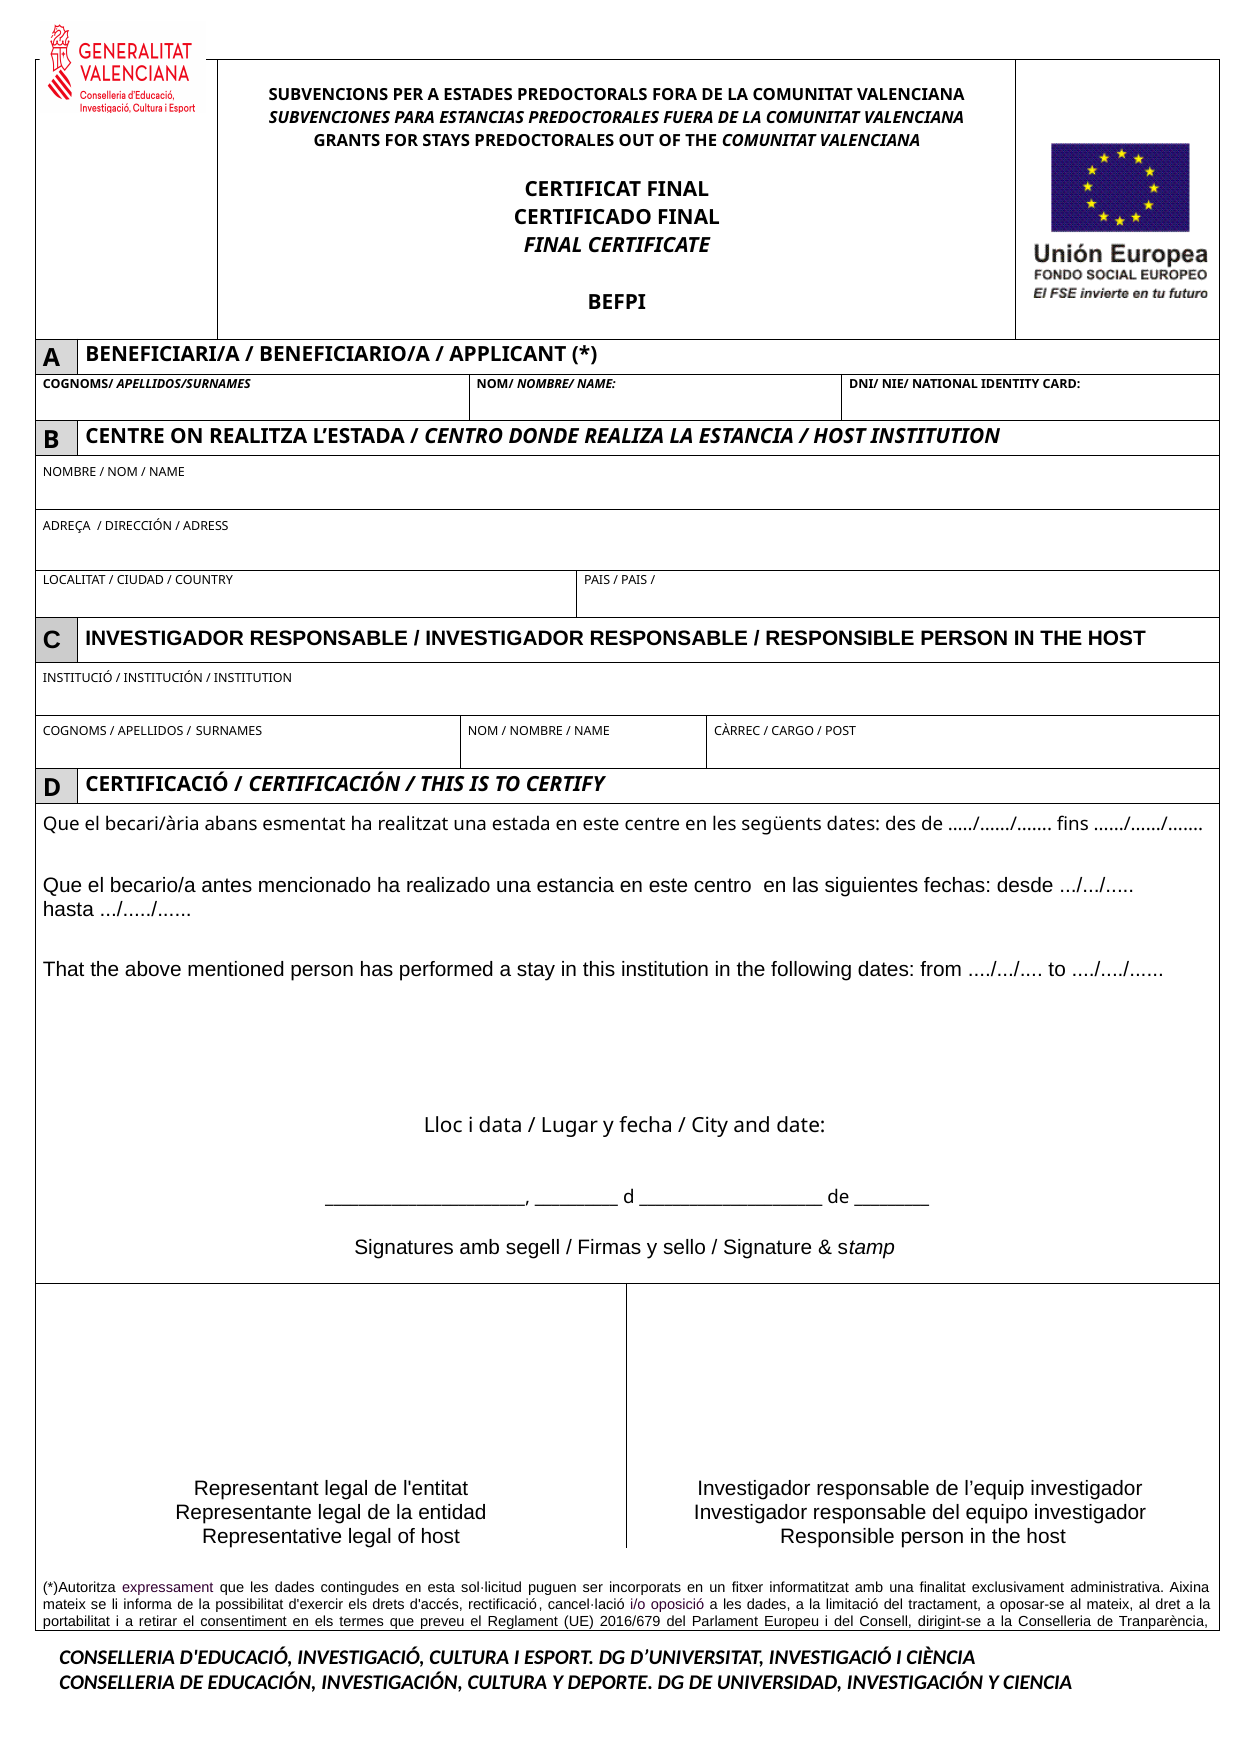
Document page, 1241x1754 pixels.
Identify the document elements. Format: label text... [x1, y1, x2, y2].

table_cell INVESTIGADOR RESPONSABLE / INVESTIGADOR RESPONSABLE / RESPONSIBLE PERSON IN THE HOST [78, 618, 1219, 662]
table_cell A [36, 340, 77, 374]
table_cell (*)Autoritza expressament que les dades contingudes en esta sol·licitud puguen ser incorporats en un fitxer informatitzat amb una finalitat exclusivament administrativa. Aixina mateix se li informa de la possibilitat d'exercir els drets d'accés, rectificació, cancel·lació i/o oposició a les dades, a la limitació del tractament, a oposar-se al mateix, al dret a la portabilitat i a retirar el consentiment en els termes que preveu el Reglament (UE) 2016/679 del Parlament Europeu i del Consell, dirigint-se a la Conselleria de Tranparència, Responsabilitat Social, Participàció i Cooperació. Passeig de l'Albereda,16. 46010 València. (*)Autoriza expresamente a que los datos contenidos en esta solicitud puedan ser incorporados en un fichero informatizado con una finalidad exclusivamente administrativa. Así mismo se le informa de la posibilidad de ejercer los derechos de acceso, rectificación, cancelación y/u oposición a los datos, a la limitación del tratamiento, a oponerse al mismo, al derecho a la portabilidad y a retirar el consentimiento en los términos previstos en el Reglamento (UE) 2016/679 del Parlamento Europeo y del Consejo, dirigiéndose a la Conselleria de Tranparència, Responsabilidad Social, Participàció i Cooperació. Passeig de l'Albereda,16. 46010 València. [36, 1548, 1219, 1629]
table_cell Que el becari/ària abans esmentat ha realitzat una estada en este centre en les següents dates: des de …../....../....... fins ....../....../....... Que el becario/a antes mencionado ha realizado una estancia en este centro en las siguientes fechas: desde .../.../..... hasta .../...../...... That the above mentioned person has performed a stay in this institution in the following dates: from ..../.../.... to ..../..../...... Lloc i data / Lugar y fecha / City and date: ________________________, __________ d ______________________ de _________ Signatures amb segell / Firmas y sello / Signature & stamp [36, 804, 1219, 1283]
table_cell C [36, 618, 77, 662]
table_header SUBVENCIONS PER A ESTADES PREDOCTORALS FORA DE LA COMUNITAT VALENCIANA SUBVENCIONES PARA ESTANCIAS PREDOCTORALES FUERA DE LA COMUNITAT VALENCIANA GRANTS FOR STAYS PREDOCTORALES OUT OF THE COMUNITAT VALENCIANA CERTIFICAT FINAL CERTIFICADO FINAL FINAL CERTIFICATE BEFPI [218, 60, 1015, 338]
table_cell COGNOMS/ APELLIDOS/SURNAMES [36, 375, 469, 420]
table_cell PAIS / PAIS / [577, 571, 1219, 617]
table_header [36, 60, 217, 338]
table_header [1016, 60, 1219, 338]
table_cell NOM/ NOMBRE/ NAME: [470, 375, 841, 420]
table_cell COGNOMS / APELLIDOS / SURNAMES [36, 716, 460, 768]
picture [39, 21, 206, 113]
table_cell B [36, 421, 77, 455]
table_cell NOMBRE / NOM / NAME [36, 456, 1219, 509]
table_cell CENTRE ON REALITZA L’ESTADA / CENTRO DONDE REALIZA LA ESTANCIA / HOST INSTITUTION [78, 421, 1219, 455]
table_cell CERTIFICACIÓ / CERTIFICACIÓN / THIS IS TO CERTIFY [78, 769, 1219, 803]
picture [1033, 143, 1208, 298]
table_cell NOM / NOMBRE / NAME [461, 716, 706, 768]
table_cell DNI/ NIE/ NATIONAL IDENTITY CARD: [842, 375, 1219, 420]
table_cell ADREÇA / DIRECCIÓN / ADRESS [36, 510, 1219, 570]
table_cell LOCALITAT / CIUDAD / COUNTRY [36, 571, 576, 617]
table_cell Representant legal de l'entitat Representante legal de la entidad Representative legal of host [36, 1284, 626, 1547]
table_cell BENEFICIARI/A / BENEFICIARIO/A / APPLICANT (*) [78, 340, 1219, 374]
table_cell Investigador responsable de l’equip investigador Investigador responsable del equipo investigador Responsible person in the host [627, 1284, 1219, 1547]
table_cell D [36, 769, 77, 803]
table_cell INSTITUCIÓ / INSTITUCIÓN / INSTITUTION [36, 663, 1219, 715]
table_cell CÀRREC / CARGO / POST [707, 716, 1219, 768]
